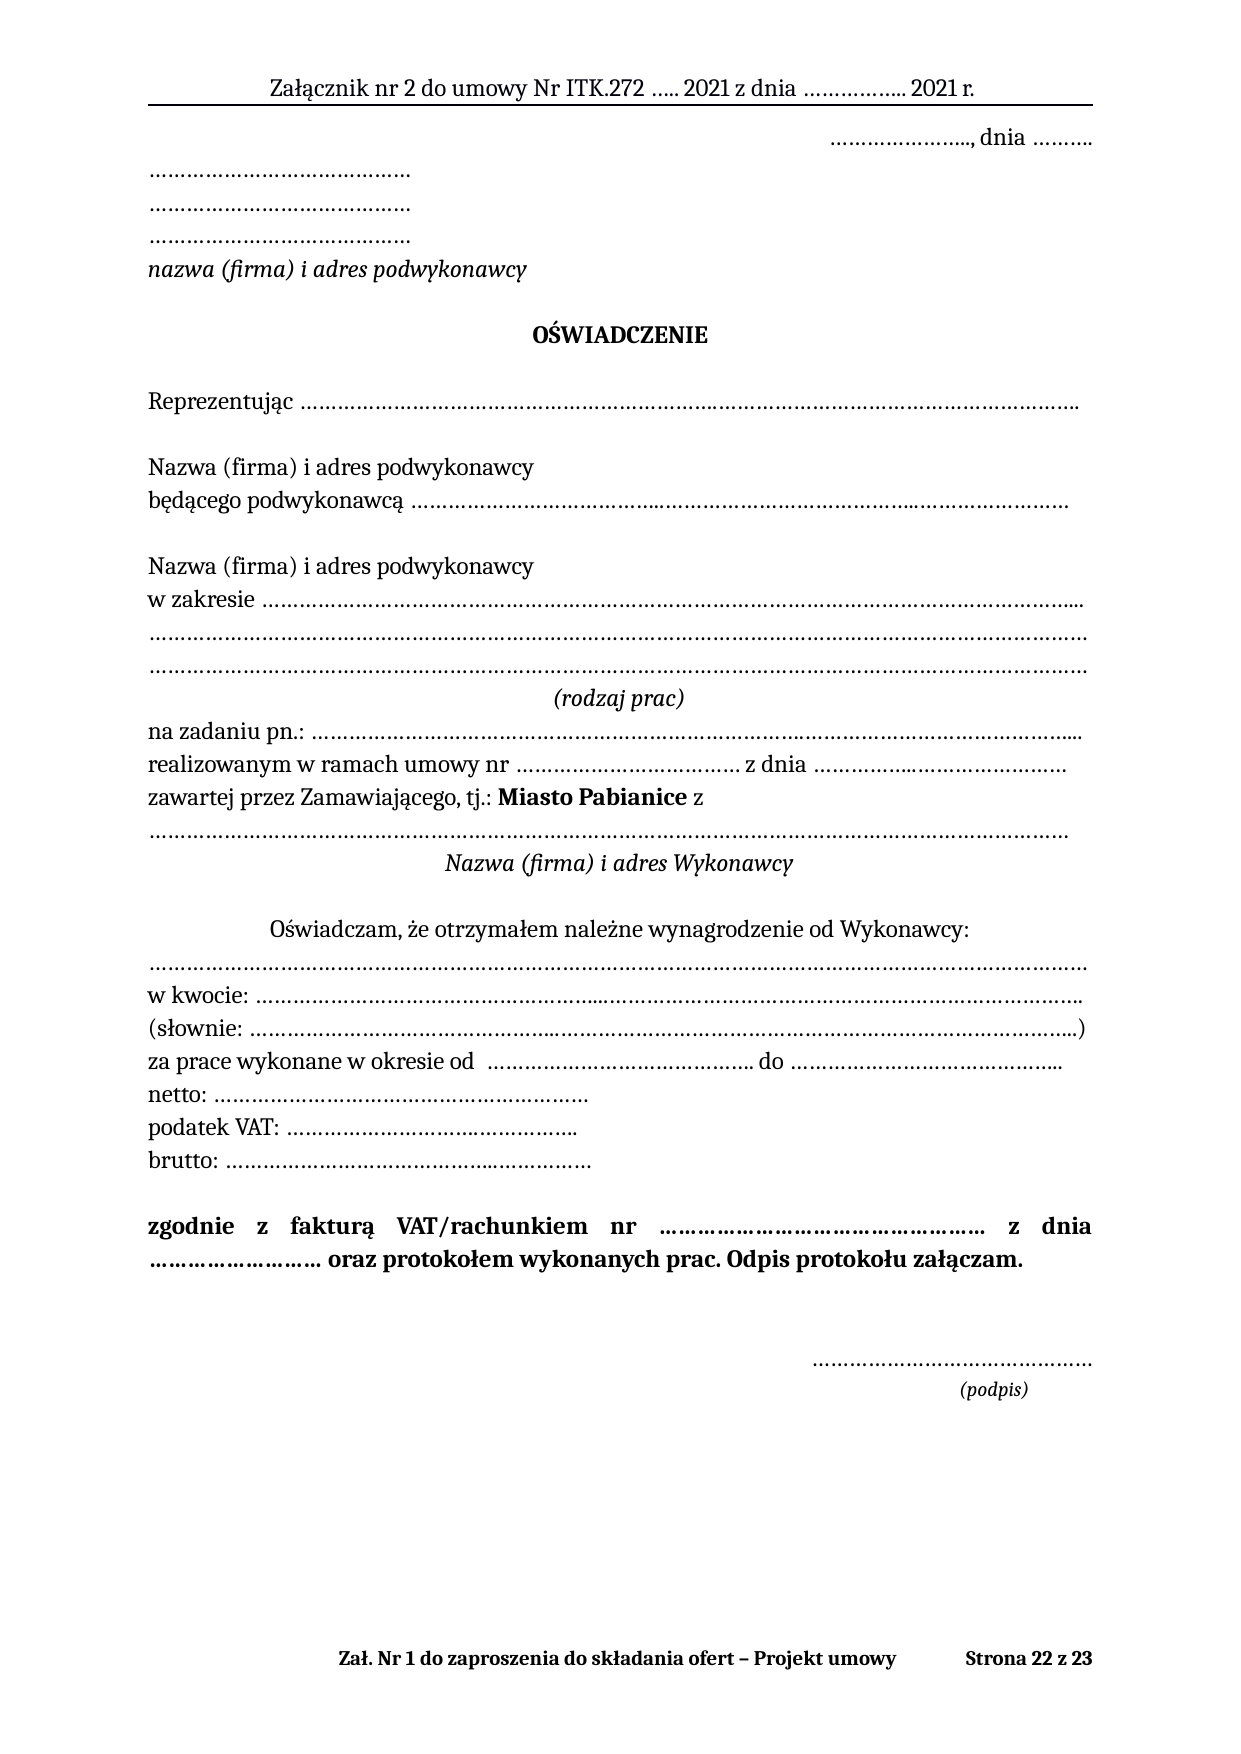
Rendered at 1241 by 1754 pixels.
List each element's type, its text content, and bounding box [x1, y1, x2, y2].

text Nazwa (firma) i adres podwykonawcy [148, 453, 1093, 481]
text OŚWIADCZENIE [148, 321, 1093, 349]
text (rodzaj prac) [148, 684, 1093, 712]
text …………………………………… [148, 188, 1093, 217]
text zgodnie z fakturą VAT/rachunkiem nr …………………………………………… z dnia ……………………… oraz protokołem wykonanych prac. Odpis protokołu załączam. [148, 1212, 1093, 1274]
text …………………………………………………………………………………………………………………………………… [148, 651, 1093, 679]
text ………………………………………………………………………………………………………………………………… [148, 816, 1093, 844]
text Oświadczam, że otrzymałem należne wynagrodzenie od Wykonawcy: [148, 915, 1093, 944]
text nazwa (firma) i adres podwykonawcy [148, 254, 1093, 283]
text (podpis) [885, 1377, 1093, 1401]
text …………………………………………………………………………………………………………………………………… [148, 618, 1093, 646]
text zawartej przez Zamawiającego, tj.: Miasto Pabianice z [148, 783, 1093, 812]
text w zakresie …………………………………………………………………………………………………………………... [148, 585, 1093, 613]
text Reprezentując ………………………………………………………….…………………………………………………. [148, 387, 1093, 415]
text ……………………………………… [148, 1344, 1093, 1373]
text …………………………………… [148, 155, 1093, 184]
text …………………………………… [148, 221, 1093, 250]
text netto: …………………………………………………… [148, 1080, 1093, 1109]
text w kwocie: ………………………………………………...…………………………………………………………………. [148, 981, 1093, 1010]
text Załącznik nr 2 do umowy Nr ITK.272 ….. 2021 z dnia …………….. 2021 r. [148, 74, 1093, 104]
text (słownie: …………………………………………..………………………………………………………………………..) [148, 1014, 1093, 1043]
text realizowanym w ramach umowy nr ……………………………… z dnia ……………..…………………… [148, 750, 1093, 778]
text brutto: ……………………………………..…………… [148, 1146, 1093, 1175]
text za prace wykonane w okresie od ……………………………………. do …………………………………….. [148, 1047, 1093, 1076]
text ………………….., dnia ………. [148, 122, 1093, 151]
text Nazwa (firma) i adres podwykonawcy [148, 552, 1093, 580]
text podatek VAT: ………………………….……………. [148, 1113, 1093, 1142]
text Nazwa (firma) i adres Wykonawcy [148, 849, 1093, 878]
text na zadaniu pn.: …………………………………………………………………….……………………………………... [148, 717, 1093, 746]
text będącego podwykonawcą …………………………………..…………………………………..…………………… [148, 486, 1093, 514]
text …………………………………………………………………………………………………………………………………… [148, 948, 1093, 977]
